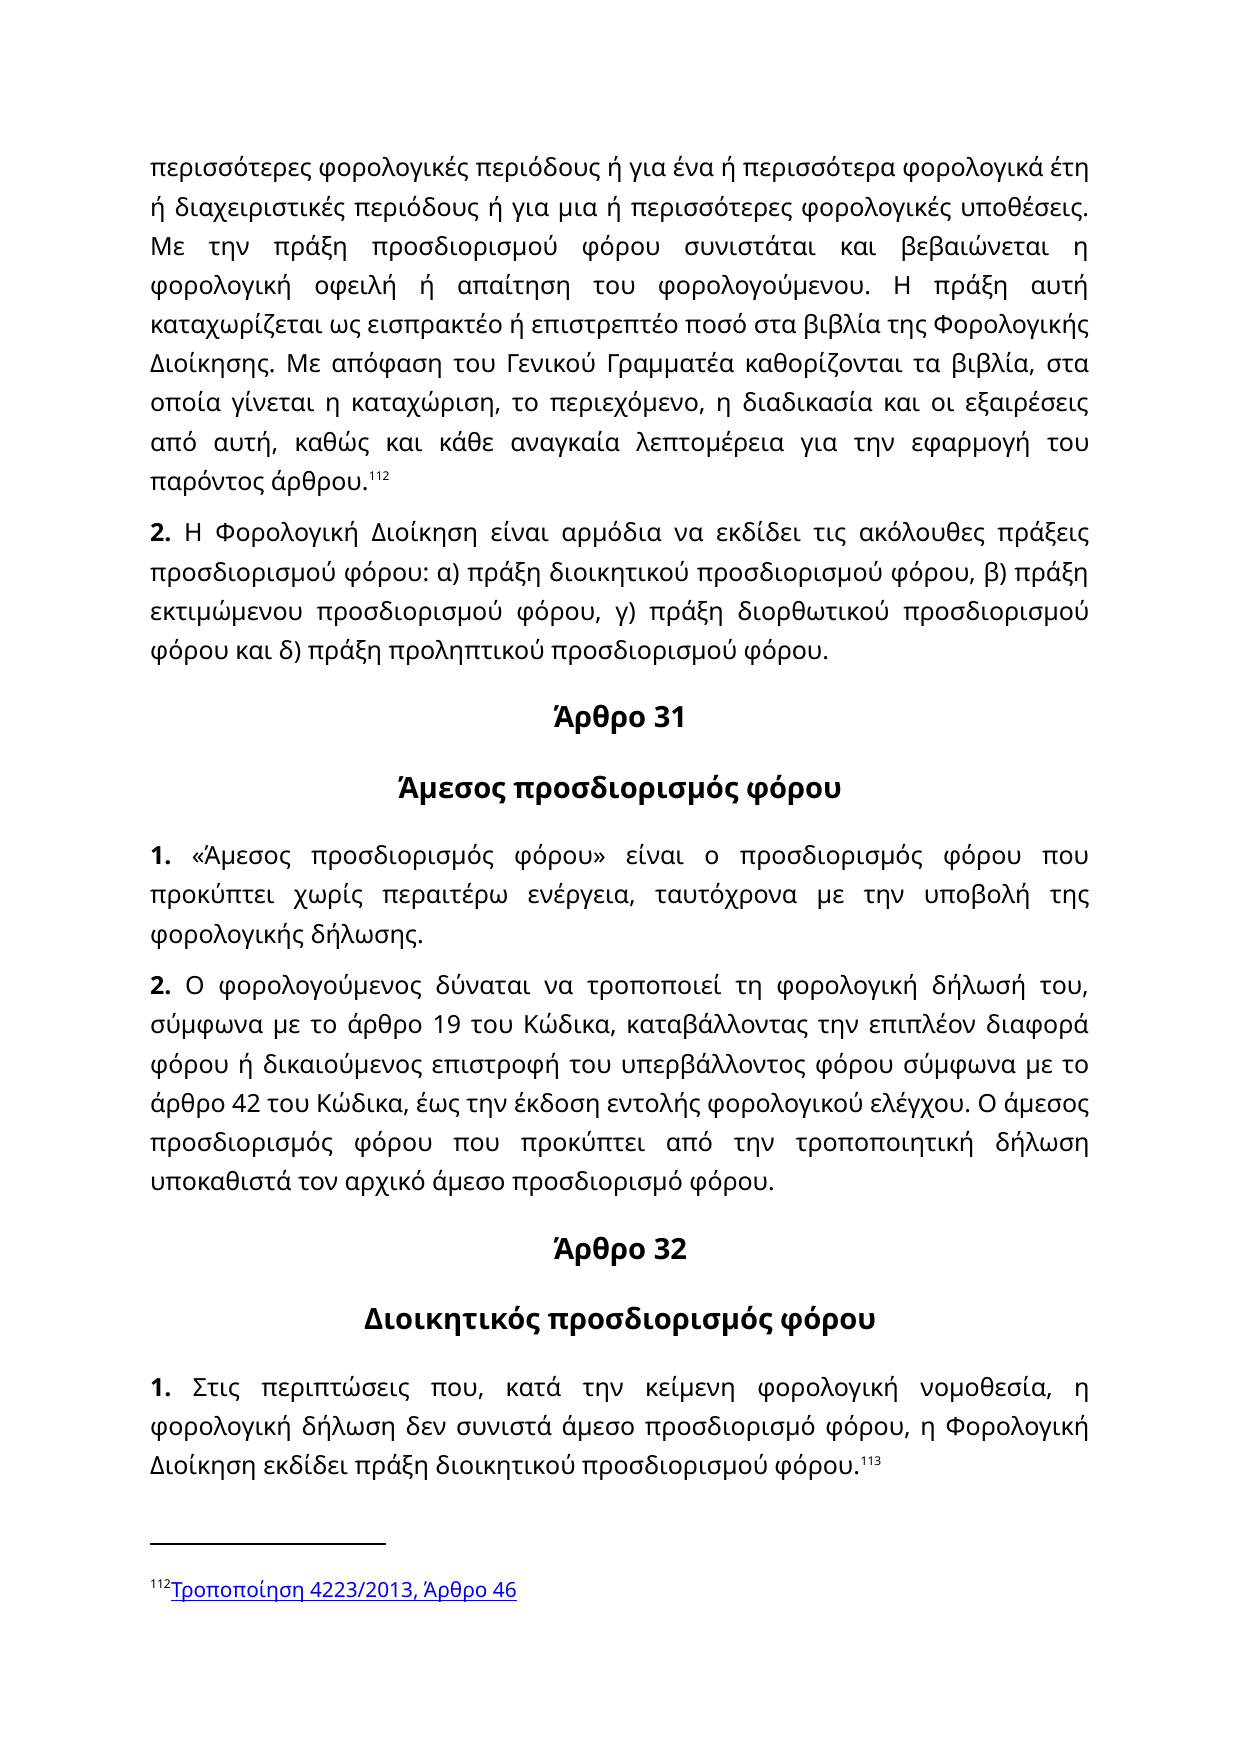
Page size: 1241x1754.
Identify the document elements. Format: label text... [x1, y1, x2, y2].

text 2. Ο φορολογούμενος δύναται να τροποποιεί τη φορολογική δήλωσή του, σύμφωνα με το άρθρο 19 του Κώδικα, καταβάλλοντας την επιπλέον διαφορά φόρου ή δικαιούμενος επιστροφή του υπερβάλλοντος φόρου σύμφωνα με το άρθρο 42 του Κώδικα, έως την έκδοση εντολής φορολογικού ελέγχου. Ο άμεσος προσδιορισμός φόρου που προκύπτει από την τροποποιητική δήλωση υποκαθιστά τον αρχικό άμεσο προσδιορισμό φόρου. [150, 968, 1090, 1198]
text Τροποποίηση 4223/2013, Άρθρο 46 [150, 1576, 1090, 1604]
text 1. Στις περιπτώσεις που, κατά την κείμενη φορολογική νομοθεσία, η φορολογική δήλωση δεν συνιστά άμεσο προσδιορισμό φόρου, η Φορολογική Διοίκηση εκδίδει πράξη διοικητικού προσδιορισμού φόρου. [150, 1369, 1090, 1482]
text 1. «Άμεσος προσδιορισμός φόρου» είναι ο προσδιορισμός φόρου που προκύπτει χωρίς περαιτέρω ενέργεια, ταυτόχρονα με την υποβολή της φορολογικής δήλωσης. [150, 838, 1090, 950]
text περισσότερες φορολογικές περιόδους ή για ένα ή περισσότερα φορολογικά έτη ή διαχειριστικές περιόδους ή για μια ή περισσότερες φορολογικές υποθέσεις. Με την πράξη προσδιορισμού φόρου συνιστάται και βεβαιώνεται η φορολογική οφειλή ή απαίτηση του φορολογούμενου. Η πράξη αυτή καταχωρίζεται ως εισπρακτέο ή επιστρεπτέο ποσό στα βιβλία της Φορολογικής Διοίκησης. Με απόφαση του Γενικού Γραμματέα καθορίζονται τα βιβλία, στα οποία γίνεται η καταχώριση, το περιεχόμενο, η διαδικασία και οι εξαιρέσεις από αυτή, καθώς και κάθε αναγκαία λεπτομέρεια για την εφαρμογή του παρόντος άρθρου. [150, 150, 1090, 497]
subtitle Άρθρο 31 [150, 697, 1090, 736]
subtitle Άρθρο 32 [150, 1228, 1090, 1268]
subtitle Διοικητικός προσδιορισμός φόρου [150, 1298, 1090, 1338]
subtitle Άμεσος προσδιορισμός φόρου [150, 767, 1090, 807]
text 2. Η Φορολογική Διοίκηση είναι αρμόδια να εκδίδει τις ακόλουθες πράξεις προσδιορισμού φόρου: α) πράξη διοικητικού προσδιορισμού φόρου, β) πράξη εκτιμώμενου προσδιορισμού φόρου, γ) πράξη διορθωτικού προσδιορισμού φόρου και δ) πράξη προληπτικού προσδιορισμού φόρου. [150, 515, 1090, 667]
